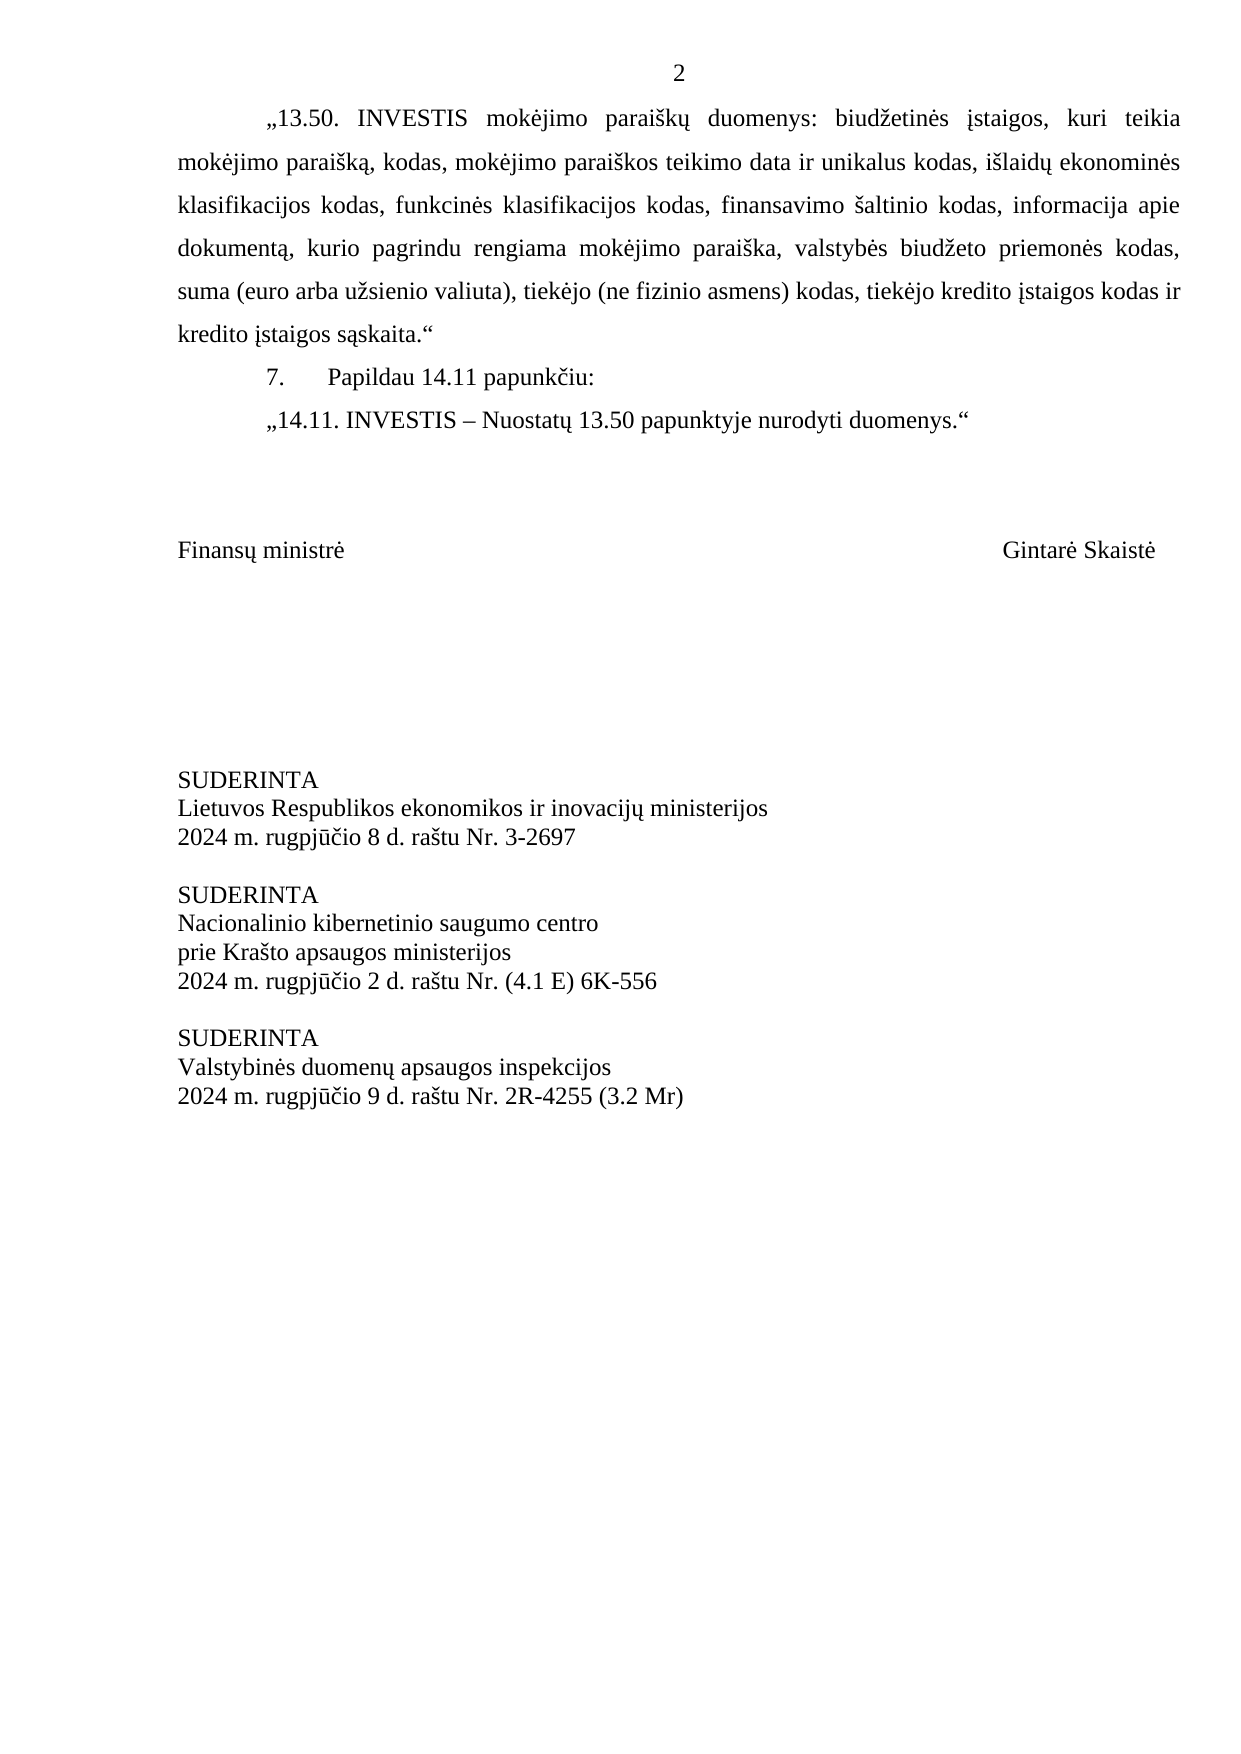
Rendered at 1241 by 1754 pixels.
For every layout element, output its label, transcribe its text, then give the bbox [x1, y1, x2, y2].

text „14.11. INVESTIS – Nuostatų 13.50 papunktyje nurodyti duomenys.“ [177, 405, 1181, 434]
text Lietuvos Respublikos ekonomikos ir inovacijų ministerijos [177, 793, 1181, 822]
text SUDERINTA [177, 765, 1181, 793]
text prie Krašto apsaugos ministerijos [177, 937, 1181, 966]
text Valstybinės duomenų apsaugos inspekcijos [177, 1052, 1181, 1081]
text „13.50. INVESTIS mokėjimo paraiškų duomenys: biudžetinės įstaigos, kuri teikia mokėjimo paraišką, kodas, mokėjimo paraiškos teikimo data ir unikalus kodas, išlaidų ekonominės klasifikacijos kodas, funkcinės klasifikacijos kodas, finansavimo šaltinio kodas, informacija apie dokumentą, kurio pagrindu rengiama mokėjimo paraiška, valstybės biudžeto priemonės kodas, suma (euro arba užsienio valiuta), tiekėjo (ne fizinio asmens) kodas, tiekėjo kredito įstaigos kodas ir kredito įstaigos sąskaita.“ [177, 103, 1181, 348]
text 2024 m. rugpjūčio 2 d. raštu Nr. (4.1 E) 6K-556 [177, 966, 1181, 995]
text Nacionalinio kibernetinio saugumo centro [177, 908, 1181, 937]
text 2024 m. rugpjūčio 8 d. raštu Nr. 3-2697 [177, 822, 1181, 851]
text 2024 m. rugpjūčio 9 d. raštu Nr. 2R-4255 (3.2 Mr) [177, 1081, 1181, 1110]
text Finansų ministrė Gintarė Skaistė [177, 535, 1181, 563]
text 7. Papildau 14.11 papunkčiu: [177, 362, 1181, 391]
text SUDERINTA [177, 880, 1181, 908]
text SUDERINTA [177, 1023, 1181, 1052]
